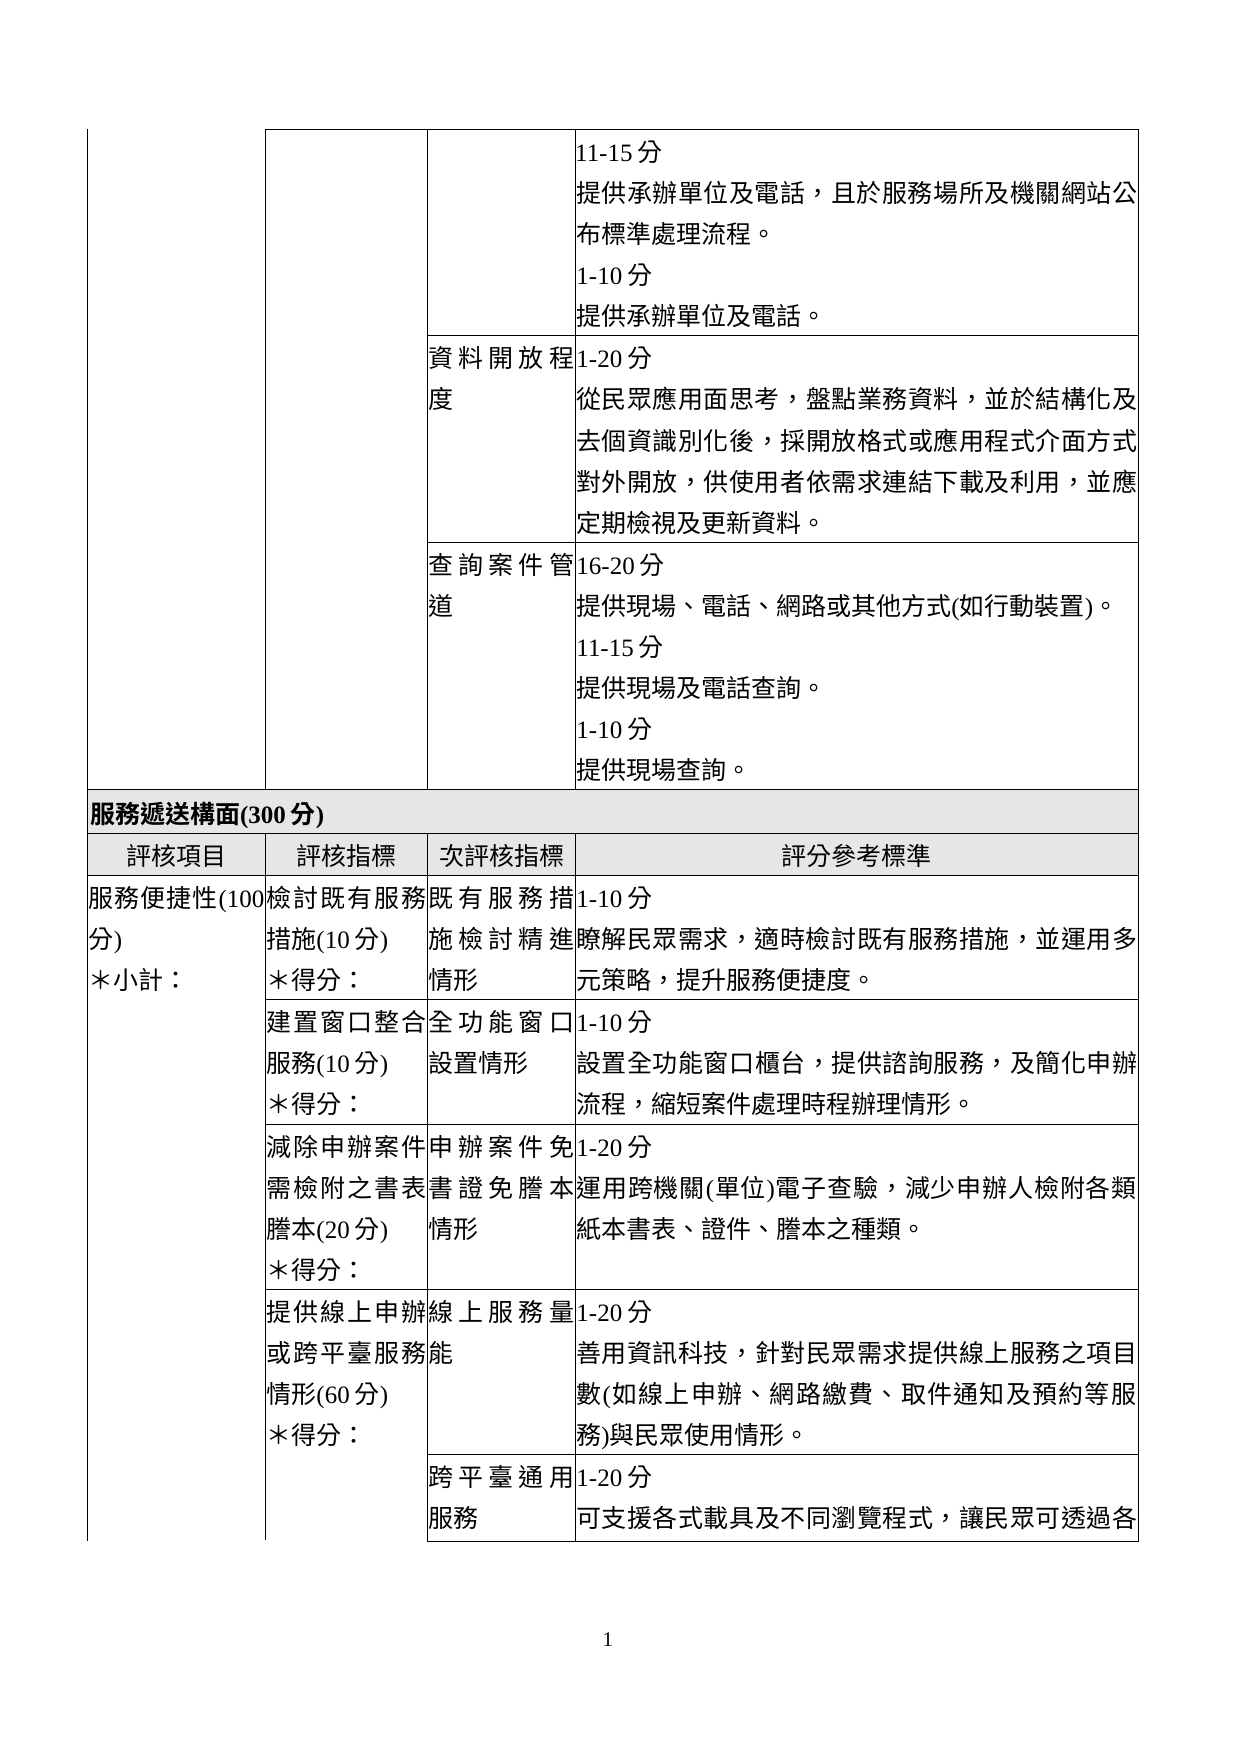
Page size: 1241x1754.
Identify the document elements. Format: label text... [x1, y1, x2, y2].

table_cell 次評核指標 [428, 834, 575, 875]
table_cell 建置窗口整合服務(10分) ＊得分： [266, 1000, 427, 1123]
table_cell 減除申辦案件需檢附之書表謄本(20分) ＊得分： [266, 1125, 427, 1289]
table_cell [266, 335, 427, 542]
table_cell 1-20分 可支援各式載具及不同瀏覽程式，讓民眾可透過各 [576, 1455, 1138, 1541]
table_cell 線上服務量能 [428, 1290, 575, 1454]
table_cell [88, 129, 265, 542]
table_cell 1-10分 瞭解民眾需求，適時檢討既有服務措施，並運用多元策略，提升服務便捷度。 [576, 876, 1138, 999]
table_cell 1-20分 善用資訊科技，針對民眾需求提供線上服務之項目數(如線上申辦、網路繳費、取件通知及預約等服務)與民眾使用情形。 [576, 1290, 1138, 1454]
table_cell 服務便捷性(100分) ＊小計： [88, 876, 265, 1541]
table_cell [266, 130, 427, 335]
table_cell 查詢案件管道 [428, 543, 575, 789]
table_cell 1-20分 從民眾應用面思考，盤點業務資料，並於結構化及去個資識別化後，採開放格式或應用程式介面方式對外開放，供使用者依需求連結下載及利用，並應定期檢視及更新資料。 [576, 336, 1138, 542]
table_cell 服務遞送構面(300分) [88, 790, 1138, 833]
table_cell [428, 130, 575, 335]
table_cell 評核項目 [88, 834, 265, 875]
table_cell 評分參考標準 [576, 834, 1138, 875]
table_cell 跨平臺通用服務 [428, 1455, 575, 1541]
table_cell 1-20分 運用跨機關(單位)電子查驗，減少申辦人檢附各類紙本書表、證件、謄本之種類。 [576, 1125, 1138, 1289]
table_cell [88, 542, 265, 789]
table_cell 11-15分 提供承辦單位及電話，且於服務場所及機關網站公布標準處理流程。 1-10分 提供承辦單位及電話。 [576, 130, 1138, 335]
table_cell 全功能窗口設置情形 [428, 1000, 575, 1123]
table_cell 資料開放程度 [428, 336, 575, 542]
table_cell 申辦案件免書證免謄本情形 [428, 1125, 575, 1289]
table_cell [266, 542, 427, 789]
table_cell 提供線上申辦或跨平臺服務情形(60分) ＊得分： [265, 1290, 427, 1541]
table_cell 評核指標 [266, 834, 427, 875]
table_cell 1-10分 設置全功能窗口櫃台，提供諮詢服務，及簡化申辦流程，縮短案件處理時程辦理情形。 [576, 1000, 1138, 1123]
table_cell 既有服務措施檢討精進情形 [428, 876, 575, 999]
table_cell 16-20分 提供現場、電話、網路或其他方式(如行動裝置)。 11-15分 提供現場及電話查詢。 1-10分 提供現場查詢。 [576, 543, 1138, 789]
table_cell 檢討既有服務措施(10分) ＊得分： [266, 876, 427, 999]
